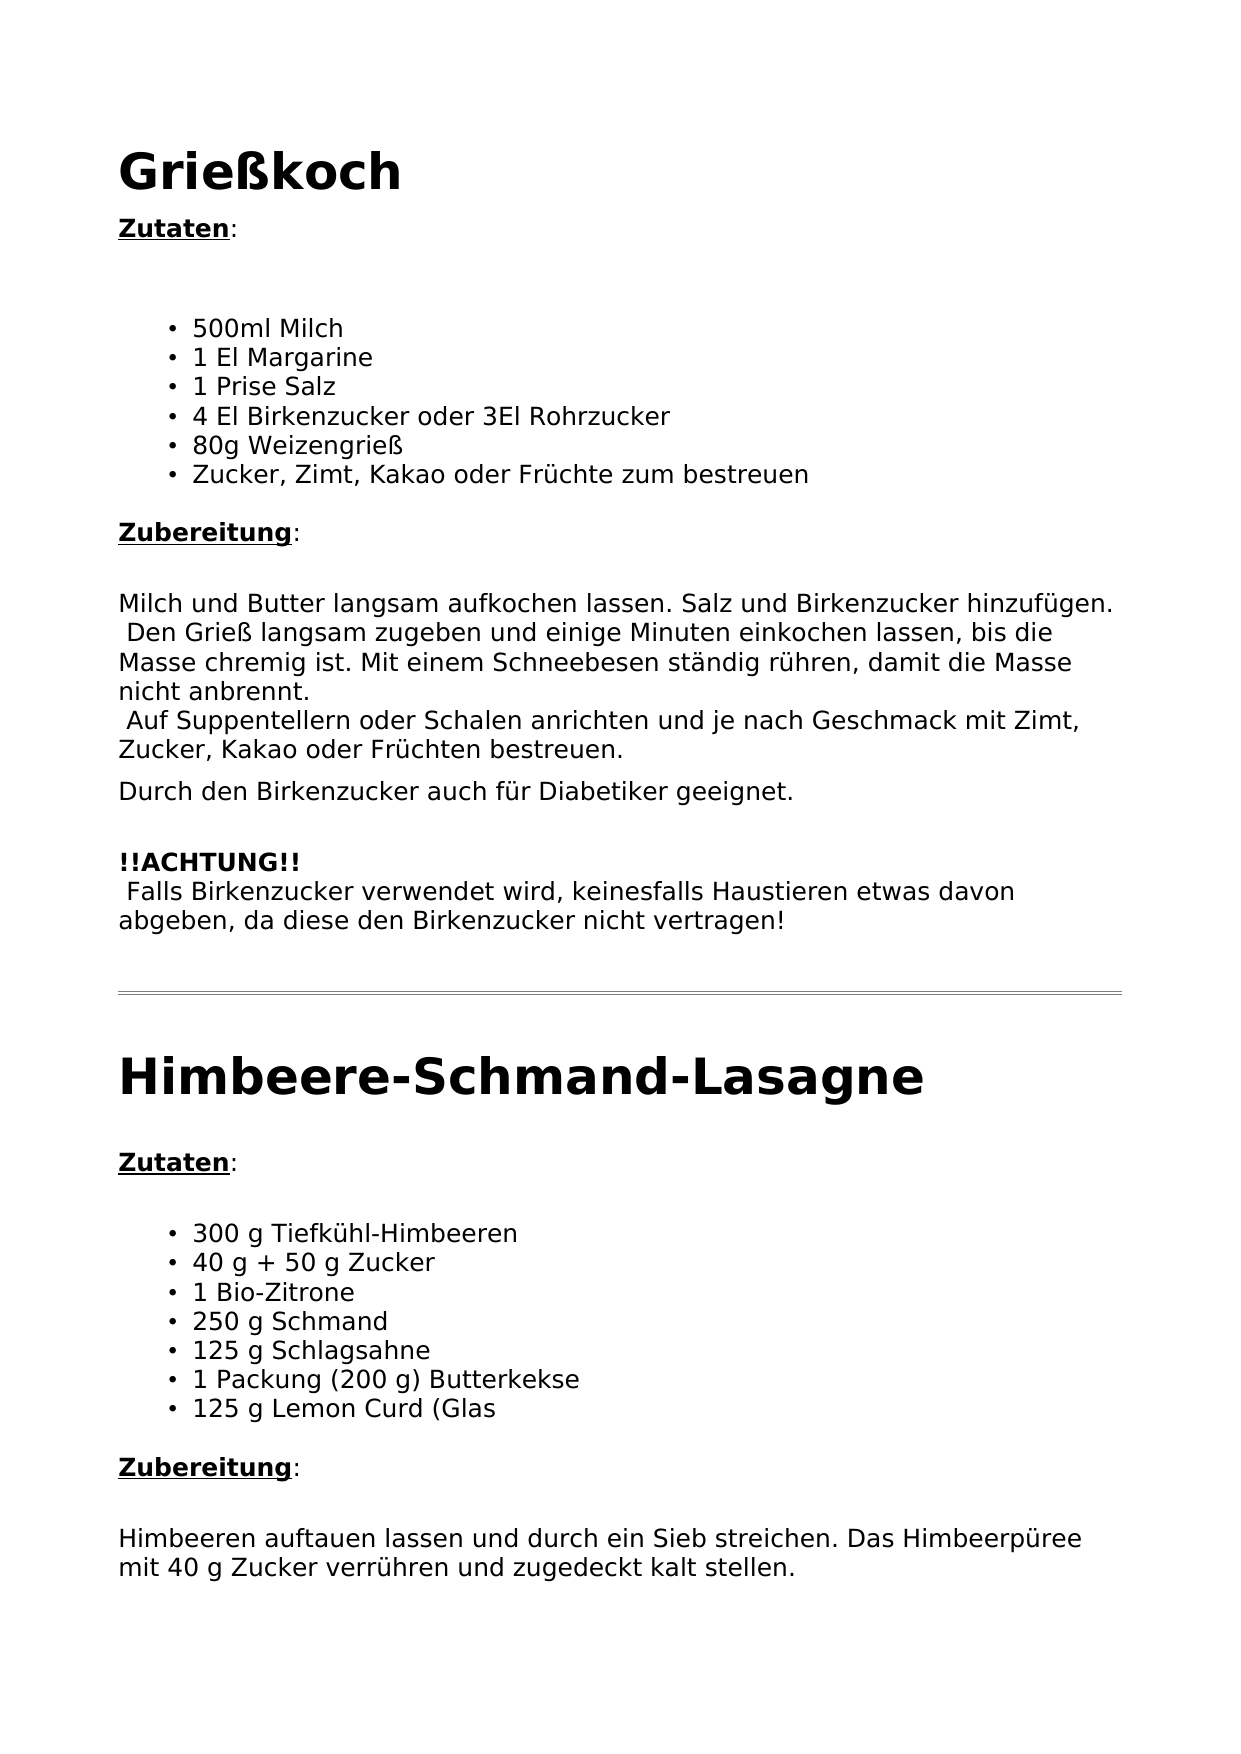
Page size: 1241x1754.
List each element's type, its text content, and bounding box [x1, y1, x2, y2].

text Zutaten: [118, 214, 1122, 272]
subtitle Grießkoch [118, 143, 1122, 201]
text Durch den Birkenzucker auch für Diabetiker geeignet. [118, 777, 1122, 835]
text Zubereitung: [118, 1453, 1122, 1511]
text Himbeeren auftauen lassen und durch ein Sieb streichen. Das Himbeerpüree mit 40 g Zucker verrühren und zugedeckt kalt stellen. [118, 1524, 1122, 1611]
list 80g Weizengrieß [177, 431, 1122, 460]
list 1 Prise Salz [177, 372, 1122, 402]
text Zutaten: [118, 1119, 1122, 1177]
list 500ml Milch [177, 314, 1122, 343]
subtitle Himbeere-Schmand-Lasagne [118, 1048, 1122, 1107]
text Milch und Butter langsam aufkochen lassen. Salz und Birkenzucker hinzufügen. Den Grieß langsam zugeben und einige Minuten einkochen lassen, bis die Masse chremig ist. Mit einem Schneebesen ständig rühren, damit die Masse nicht anbrennt. Auf Suppentellern oder Schalen anrichten und je nach Geschmack mit Zimt, Zucker, Kakao oder Früchten bestreuen. [118, 589, 1122, 764]
text !!ACHTUNG!! Falls Birkenzucker verwendet wird, keinesfalls Haustieren etwas davon abgeben, da diese den Birkenzucker nicht vertragen! [118, 848, 1122, 964]
list 4 El Birkenzucker oder 3El Rohrzucker [177, 402, 1122, 431]
list 300 g Tiefkühl-Himbeeren [177, 1219, 1122, 1248]
list 250 g Schmand [177, 1307, 1122, 1336]
list 125 g Schlagsahne [177, 1336, 1122, 1365]
list Zucker, Zimt, Kakao oder Früchte zum bestreuen [177, 460, 1122, 489]
list 125 g Lemon Curd (Glas [177, 1394, 1122, 1423]
list 1 El Margarine [177, 343, 1122, 372]
list 40 g + 50 g Zucker [177, 1248, 1122, 1278]
list 1 Packung (200 g) Butterkekse [177, 1365, 1122, 1394]
text Zubereitung: [118, 519, 1122, 577]
list 1 Bio-Zitrone [177, 1278, 1122, 1307]
